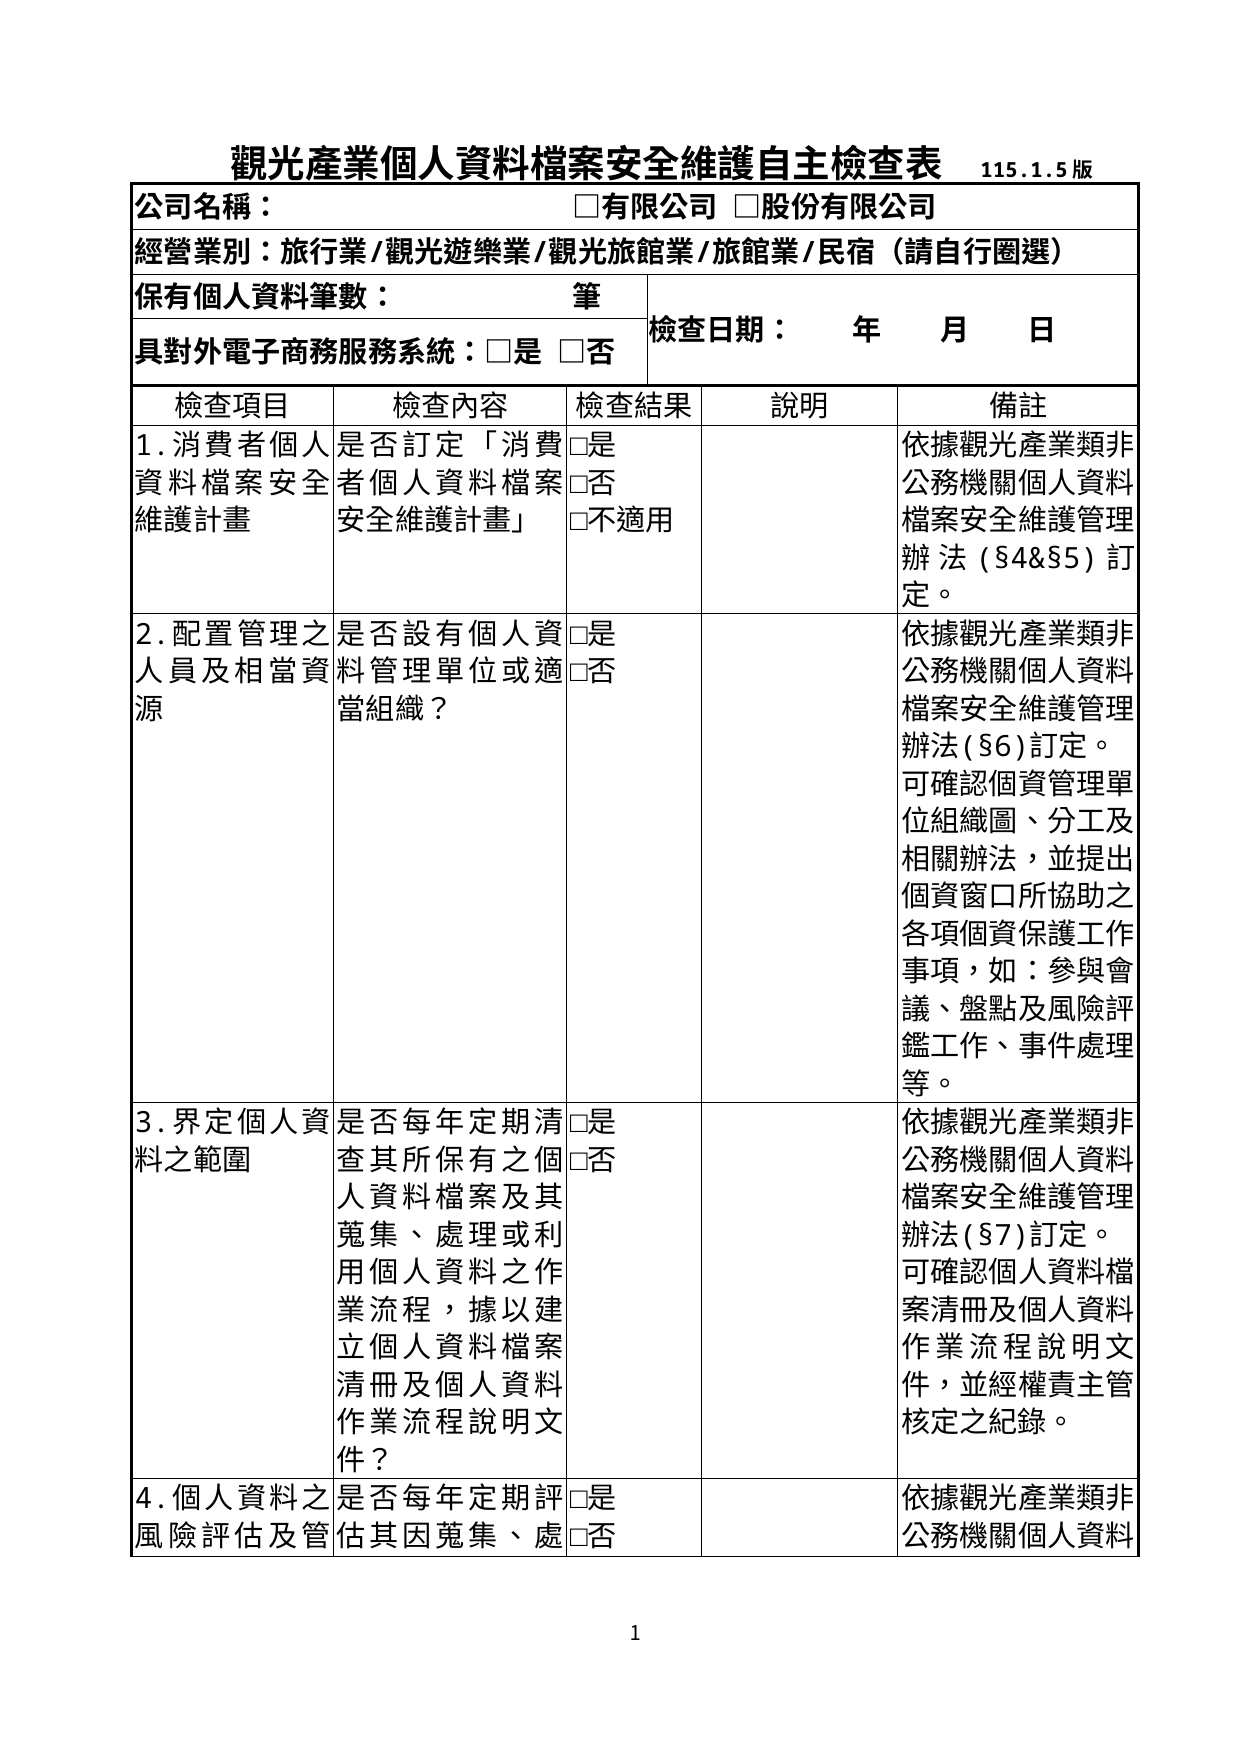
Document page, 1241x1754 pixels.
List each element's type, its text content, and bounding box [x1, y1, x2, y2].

table_cell 是否每年定期評估其因蒐集、處 [334, 1479, 566, 1556]
table_cell 3.界定個人資料之範圍 [133, 1103, 333, 1478]
table_cell 依據觀光產業類非公務機關個人資料檔案安全維護管理辦法(§4&§5)訂定。 [898, 426, 1137, 613]
table_cell 依據觀光產業類非公務機關個人資料 [898, 1479, 1137, 1556]
table_cell [702, 1479, 897, 1556]
table_cell 是否訂定「消費者個人資料檔案安全維護計畫」 [334, 426, 566, 613]
table_cell 1.消費者個人資料檔案安全維護計畫 [133, 426, 333, 613]
table_cell 檢查內容 [334, 387, 566, 425]
table_cell □是 □否 [567, 614, 701, 1102]
table_cell 經營業別：旅行業/觀光遊樂業/觀光旅館業/旅館業/民宿（請自行圈選） [133, 230, 1137, 273]
table_cell □是 □否 [567, 1479, 701, 1556]
table_cell [702, 614, 897, 1102]
table_cell 2.配置管理之人員及相當資源 [133, 614, 333, 1102]
table_cell 依據觀光產業類非公務機關個人資料檔案安全維護管理辦法(§7)訂定。 可確認個人資料檔案清冊及個人資料作業流程說明文件，並經權責主管核定之紀錄。 [898, 1103, 1137, 1478]
table_cell 備註 [898, 387, 1137, 425]
table_cell 具對外電子商務服務系統：□是 □否 [133, 319, 647, 383]
table_cell 保有個人資料筆數： 筆 [133, 275, 647, 318]
text 觀光產業個人資料檔案安全維護自主檢查表 115.1.5版 [177, 119, 1092, 182]
table_cell 檢查項目 [133, 387, 333, 425]
table_cell 4.個人資料之風險評估及管 [133, 1479, 333, 1556]
table_cell [702, 426, 897, 613]
table_cell 檢查結果 [567, 387, 701, 425]
table_cell 檢查日期： 年 月 日 [648, 275, 1137, 383]
table_cell □是 □否 □不適用 [567, 426, 701, 613]
table_cell 是否設有個人資料管理單位或適當組織？ [334, 614, 566, 1102]
table_header 公司名稱： □有限公司 □股份有限公司 [133, 185, 1137, 228]
table_cell [702, 1103, 897, 1478]
table_cell 是否每年定期清查其所保有之個人資料檔案及其蒐集、處理或利用個人資料之作業流程，據以建立個人資料檔案清冊及個人資料作業流程說明文件？ [334, 1103, 566, 1478]
table_cell 依據觀光產業類非公務機關個人資料檔案安全維護管理辦法(§6)訂定。 可確認個資管理單位組織圖、分工及相關辦法，並提出個資窗口所協助之各項個資保護工作事項，如：參與會議、盤點及風險評鑑工作、事件處理等。 [898, 614, 1137, 1102]
table_cell 說明 [702, 387, 897, 425]
table_cell □是 □否 [567, 1103, 701, 1478]
